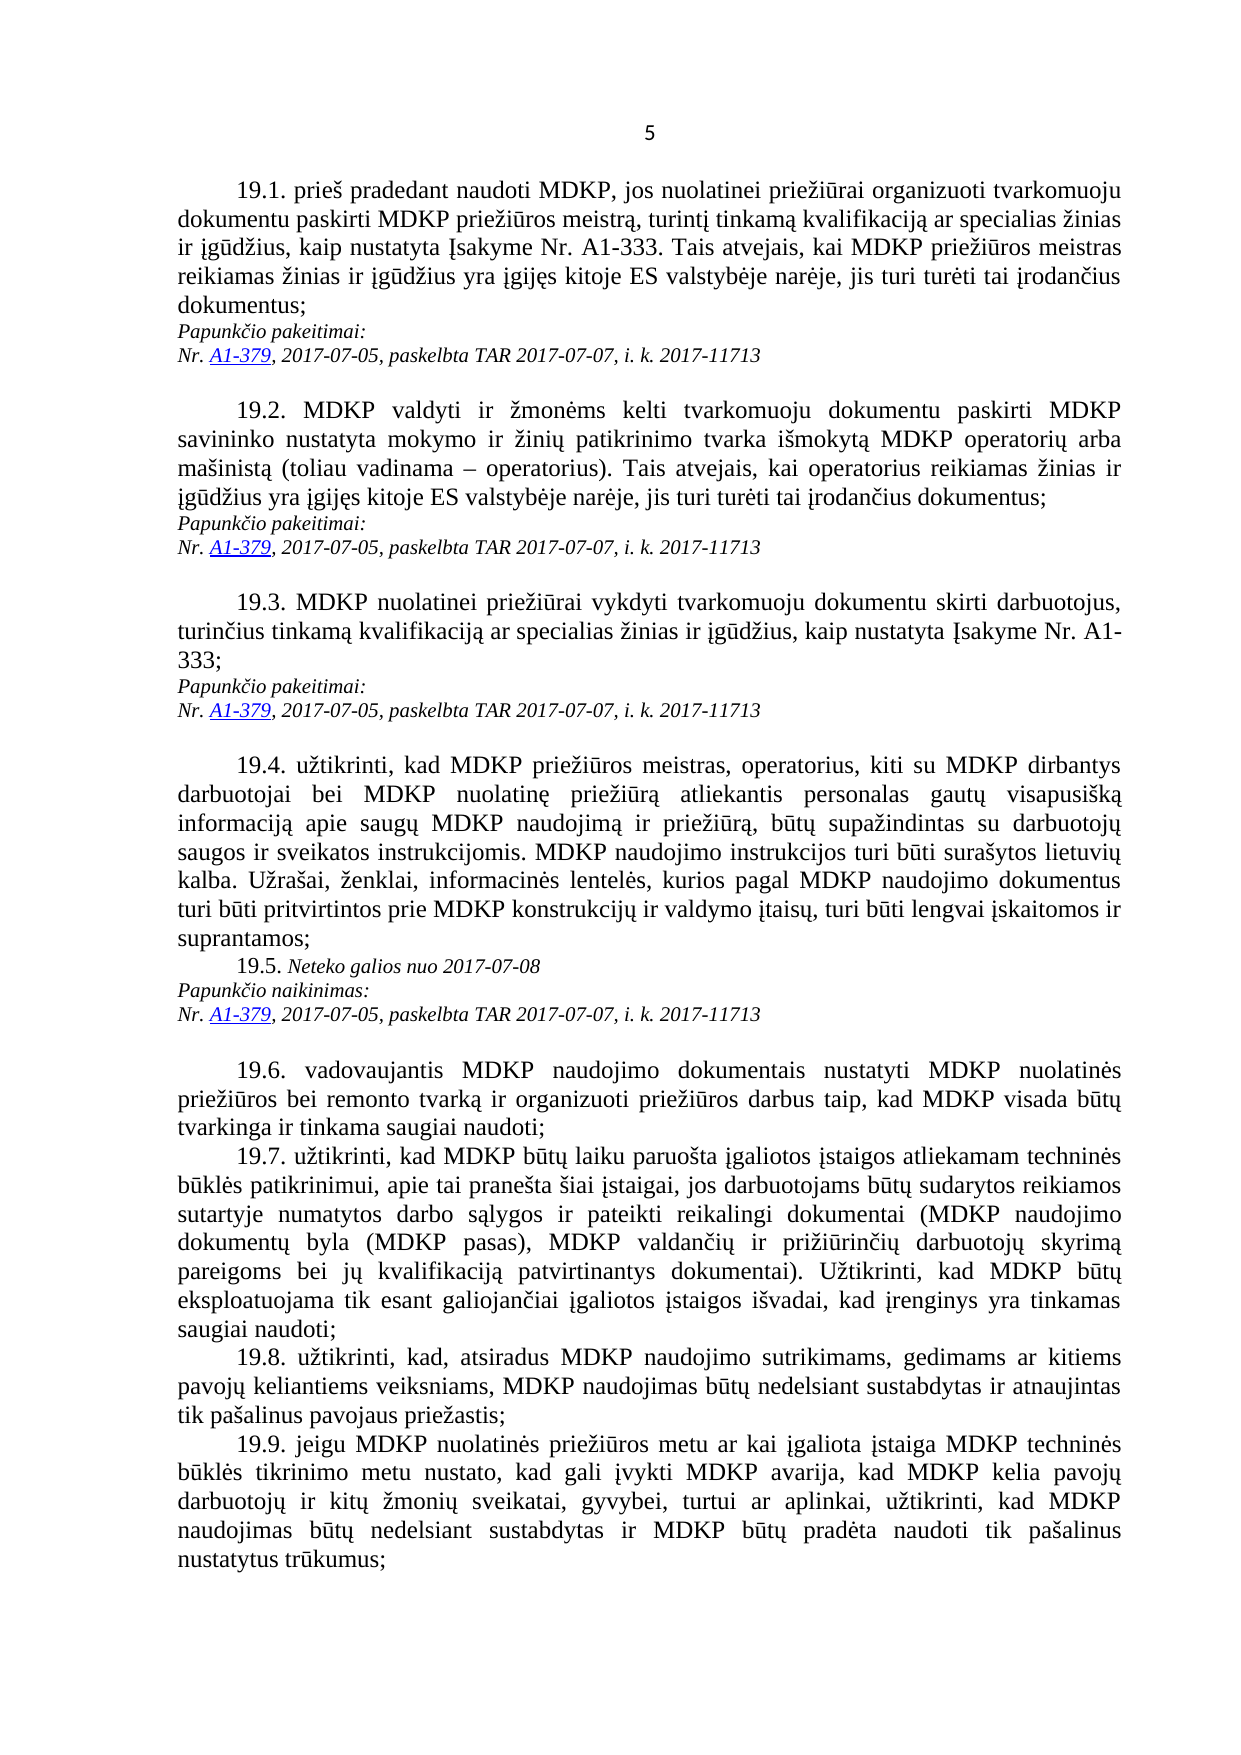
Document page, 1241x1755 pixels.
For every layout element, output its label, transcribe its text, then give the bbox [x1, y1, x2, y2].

text 19.1. prieš pradedant naudoti MDKP, jos nuolatinei priežiūrai organizuoti tvarkomuoju dokumentu paskirti MDKP priežiūros meistrą, turintį tinkamą kvalifikaciją ar specialias žinias ir įgūdžius, kaip nustatyta Įsakyme Nr. A1-333. Tais atvejais, kai MDKP priežiūros meistras reikiamas žinias ir įgūdžius yra įgijęs kitoje ES valstybėje narėje, jis turi turėti tai įrodančius dokumentus; [177, 175, 1122, 319]
text 19.4. užtikrinti, kad MDKP priežiūros meistras, operatorius, kiti su MDKP dirbantys darbuotojai bei MDKP nuolatinę priežiūrą atliekantis personalas gautų visapusišką informaciją apie saugų MDKP naudojimą ir priežiūrą, būtų supažindintas su darbuotojų saugos ir sveikatos instrukcijomis. MDKP naudojimo instrukcijos turi būti surašytos lietuvių kalba. Užrašai, ženklai, informacinės lentelės, kurios pagal MDKP naudojimo dokumentus turi būti pritvirtintos prie MDKP konstrukcijų ir valdymo įtaisų, turi būti lengvai įskaitomos ir suprantamos; [177, 751, 1122, 952]
text Papunkčio pakeitimai: [177, 319, 1122, 343]
text Nr. A1-379, 2017-07-05, paskelbta TAR 2017-07-07, i. k. 2017-11713 [177, 1002, 1122, 1026]
text Papunkčio pakeitimai: [177, 511, 1122, 534]
text 19.6. vadovaujantis MDKP naudojimo dokumentais nustatyti MDKP nuolatinės priežiūros bei remonto tvarką ir organizuoti priežiūros darbus taip, kad MDKP visada būtų tvarkinga ir tinkama saugiai naudoti; [177, 1055, 1122, 1141]
text 19.3. MDKP nuolatinei priežiūrai vykdyti tvarkomuoju dokumentu skirti darbuotojus, turinčius tinkamą kvalifikaciją ar specialias žinias ir įgūdžius, kaip nustatyta Įsakyme Nr. A1-333; [177, 587, 1122, 674]
text Nr. A1-379, 2017-07-05, paskelbta TAR 2017-07-07, i. k. 2017-11713 [177, 698, 1122, 722]
text 19.8. užtikrinti, kad, atsiradus MDKP naudojimo sutrikimams, gedimams ar kitiems pavojų keliantiems veiksniams, MDKP naudojimas būtų nedelsiant sustabdytas ir atnaujintas tik pašalinus pavojaus priežastis; [177, 1342, 1122, 1429]
text Nr. A1-379, 2017-07-05, paskelbta TAR 2017-07-07, i. k. 2017-11713 [177, 534, 1122, 559]
text 19.9. jeigu MDKP nuolatinės priežiūros metu ar kai įgaliota įstaiga MDKP techninės būklės tikrinimo metu nustato, kad gali įvykti MDKP avarija, kad MDKP kelia pavojų darbuotojų ir kitų žmonių sveikatai, gyvybei, turtui ar aplinkai, užtikrinti, kad MDKP naudojimas būtų nedelsiant sustabdytas ir MDKP būtų pradėta naudoti tik pašalinus nustatytus trūkumus; [177, 1429, 1122, 1572]
text 19.2. MDKP valdyti ir žmonėms kelti tvarkomuoju dokumentu paskirti MDKP savininko nustatyta mokymo ir žinių patikrinimo tvarka išmokytą MDKP operatorių arba mašinistą (toliau vadinama – operatorius). Tais atvejais, kai operatorius reikiamas žinias ir įgūdžius yra įgijęs kitoje ES valstybėje narėje, jis turi turėti tai įrodančius dokumentus; [177, 396, 1122, 511]
text 19.7. užtikrinti, kad MDKP būtų laiku paruošta įgaliotos įstaigos atliekamam techninės būklės patikrinimui, apie tai pranešta šiai įstaigai, jos darbuotojams būtų sudarytos reikiamos sutartyje numatytos darbo sąlygos ir pateikti reikalingi dokumentai (MDKP naudojimo dokumentų byla (MDKP pasas), MDKP valdančių ir prižiūrinčių darbuotojų skyrimą pareigoms bei jų kvalifikaciją patvirtinantys dokumentai). Užtikrinti, kad MDKP būtų eksploatuojama tik esant galiojančiai įgaliotos įstaigos išvadai, kad įrenginys yra tinkamas saugiai naudoti; [177, 1141, 1122, 1342]
text Nr. A1-379, 2017-07-05, paskelbta TAR 2017-07-07, i. k. 2017-11713 [177, 343, 1122, 367]
text Papunkčio naikinimas: [177, 978, 1122, 1002]
text 19.5. Neteko galios nuo 2017-07-08 [177, 952, 1122, 978]
text Papunkčio pakeitimai: [177, 674, 1122, 698]
